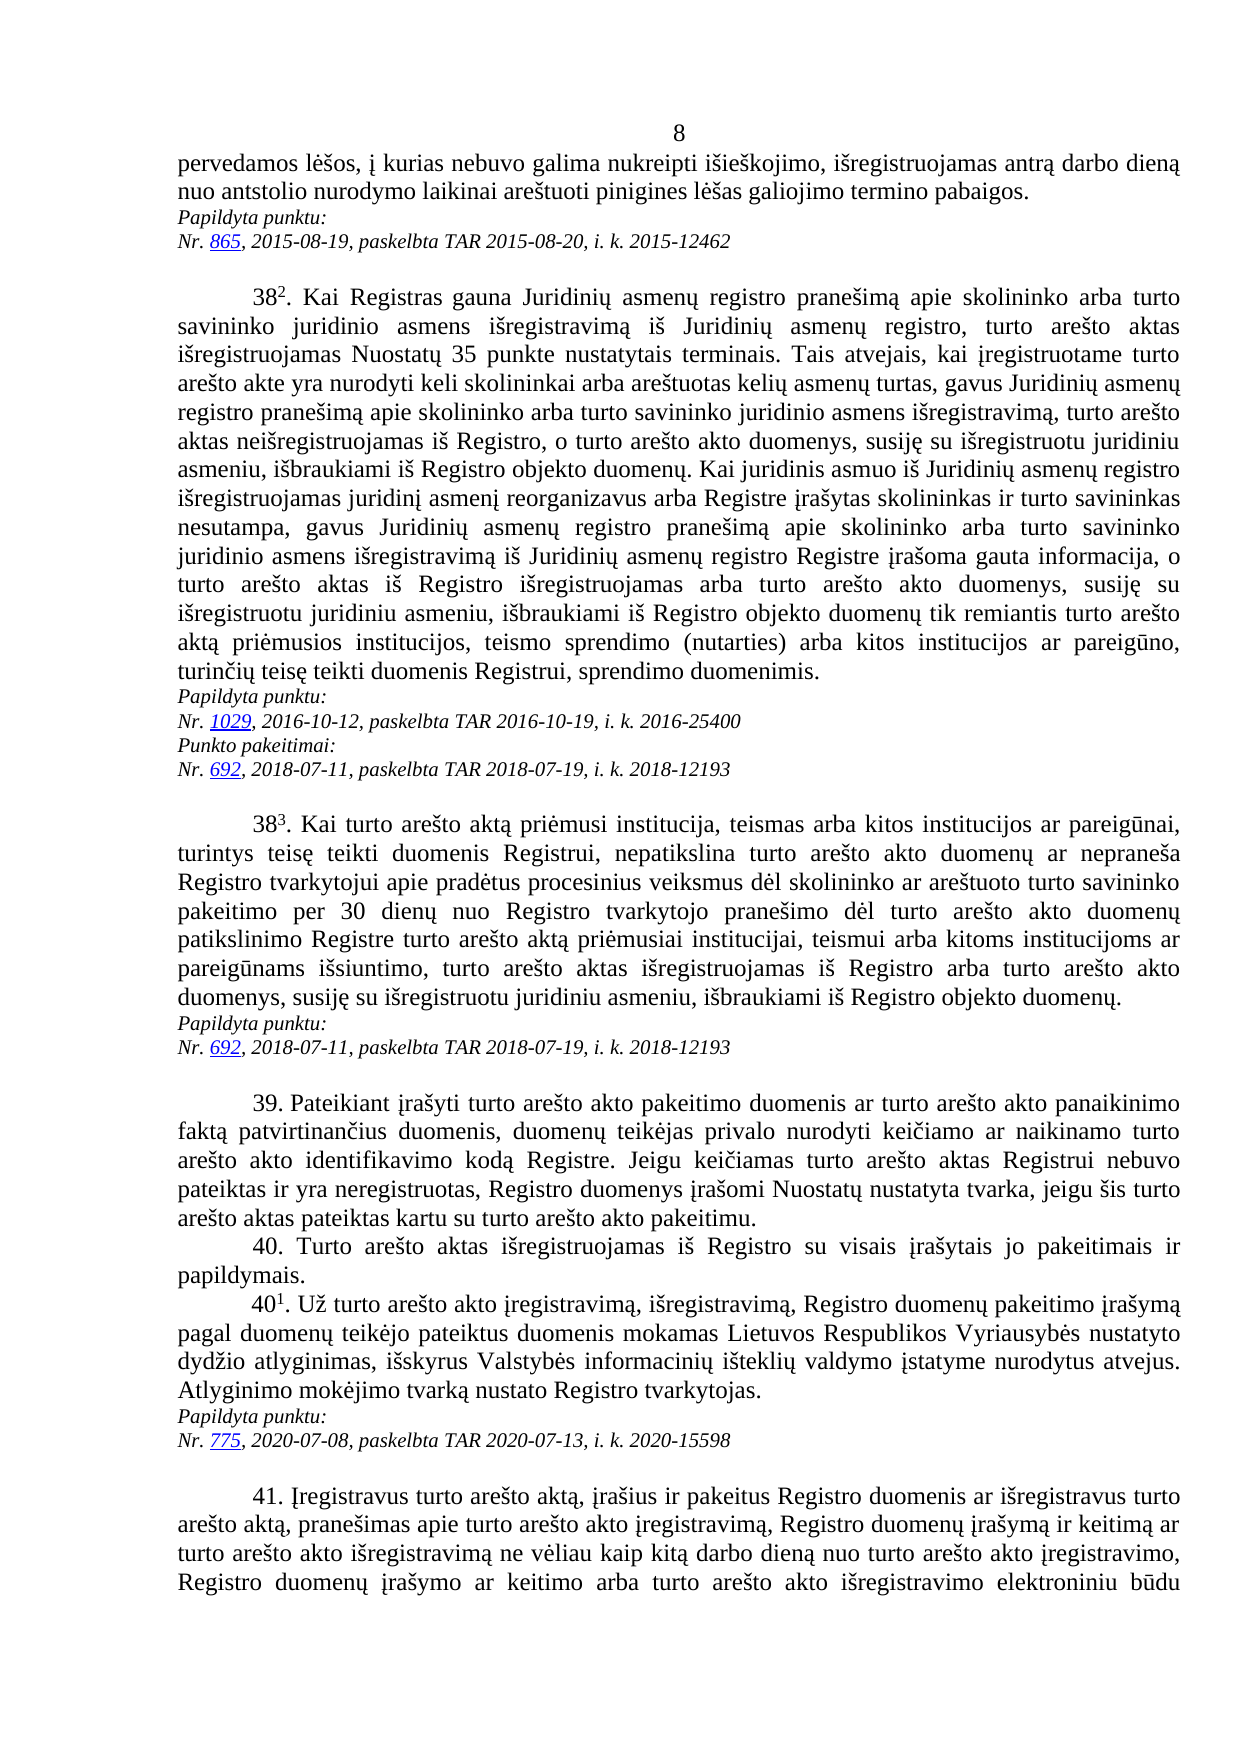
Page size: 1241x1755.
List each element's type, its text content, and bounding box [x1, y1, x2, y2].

text Papildyta punktu: [177, 684, 1181, 708]
text Nr. 692, 2018-07-11, paskelbta TAR 2018-07-19, i. k. 2018-12193 [177, 1035, 1181, 1059]
text 41. Įregistravus turto arešto aktą, įrašius ir pakeitus Registro duomenis ar išregistravus turto arešto aktą, pranešimas apie turto arešto akto įregistravimą, Registro duomenų įrašymą ir keitimą ar turto arešto akto išregistravimą ne vėliau kaip kitą darbo dieną nuo turto arešto akto įregistravimo, Registro duomenų įrašymo ar keitimo arba turto arešto akto išregistravimo elektroniniu būdu [177, 1481, 1181, 1596]
text Papildyta punktu: [177, 1011, 1181, 1035]
text pervedamos lėšos, į kurias nebuvo galima nukreipti išieškojimo, išregistruojamas antrą darbo dieną nuo antstolio nurodymo laikinai areštuoti pinigines lėšas galiojimo termino pabaigos. [177, 148, 1181, 205]
text 383. Kai turto arešto aktą priėmusi institucija, teismas arba kitos institucijos ar pareigūnai, turintys teisę teikti duomenis Registrui, nepatikslina turto arešto akto duomenų ar nepraneša Registro tvarkytojui apie pradėtus procesinius veiksmus dėl skolininko ar areštuoto turto savininko pakeitimo per 30 dienų nuo Registro tvarkytojo pranešimo dėl turto arešto akto duomenų patikslinimo Registre turto arešto aktą priėmusiai institucijai, teismui arba kitoms institucijoms ar pareigūnams išsiuntimo, turto arešto aktas išregistruojamas iš Registro arba turto arešto akto duomenys, susiję su išregistruotu juridiniu asmeniu, išbraukiami iš Registro objekto duomenų. [177, 809, 1181, 1011]
text 39. Pateikiant įrašyti turto arešto akto pakeitimo duomenis ar turto arešto akto panaikinimo faktą patvirtinančius duomenis, duomenų teikėjas privalo nurodyti keičiamo ar naikinamo turto arešto akto identifikavimo kodą Registre. Jeigu keičiamas turto arešto aktas Registrui nebuvo pateiktas ir yra neregistruotas, Registro duomenys įrašomi Nuostatų nustatyta tvarka, jeigu šis turto arešto aktas pateiktas kartu su turto arešto akto pakeitimu. [177, 1088, 1181, 1231]
text 40. Turto arešto aktas išregistruojamas iš Registro su visais įrašytais jo pakeitimais ir papildymais. [177, 1231, 1181, 1289]
text Punkto pakeitimai: [177, 733, 1181, 757]
text Nr. 1029, 2016-10-12, paskelbta TAR 2016-10-19, i. k. 2016-25400 [177, 708, 1181, 733]
text 401. Už turto arešto akto įregistravimą, išregistravimą, Registro duomenų pakeitimo įrašymą pagal duomenų teikėjo pateiktus duomenis mokamas Lietuvos Respublikos Vyriausybės nustatyto dydžio atlyginimas, išskyrus Valstybės informacinių išteklių valdymo įstatyme nurodytus atvejus. Atlyginimo mokėjimo tvarką nustato Registro tvarkytojas. [177, 1289, 1181, 1404]
text Nr. 865, 2015-08-19, paskelbta TAR 2015-08-20, i. k. 2015-12462 [177, 229, 1181, 253]
text 382. Kai Registras gauna Juridinių asmenų registro pranešimą apie skolininko arba turto savininko juridinio asmens išregistravimą iš Juridinių asmenų registro, turto arešto aktas išregistruojamas Nuostatų 35 punkte nustatytais terminais. Tais atvejais, kai įregistruotame turto arešto akte yra nurodyti keli skolininkai arba areštuotas kelių asmenų turtas, gavus Juridinių asmenų registro pranešimą apie skolininko arba turto savininko juridinio asmens išregistravimą, turto arešto aktas neišregistruojamas iš Registro, o turto arešto akto duomenys, susiję su išregistruotu juridiniu asmeniu, išbraukiami iš Registro objekto duomenų. Kai juridinis asmuo iš Juridinių asmenų registro išregistruojamas juridinį asmenį reorganizavus arba Registre įrašytas skolininkas ir turto savininkas nesutampa, gavus Juridinių asmenų registro pranešimą apie skolininko arba turto savininko juridinio asmens išregistravimą iš Juridinių asmenų registro Registre įrašoma gauta informacija, o turto arešto aktas iš Registro išregistruojamas arba turto arešto akto duomenys, susiję su išregistruotu juridiniu asmeniu, išbraukiami iš Registro objekto duomenų tik remiantis turto arešto aktą priėmusios institucijos, teismo sprendimo (nutarties) arba kitos institucijos ar pareigūno, turinčių teisę teikti duomenis Registrui, sprendimo duomenimis. [177, 282, 1181, 684]
text Papildyta punktu: [177, 1404, 1181, 1428]
text Nr. 692, 2018-07-11, paskelbta TAR 2018-07-19, i. k. 2018-12193 [177, 757, 1181, 781]
text Papildyta punktu: [177, 205, 1181, 229]
text Nr. 775, 2020-07-08, paskelbta TAR 2020-07-13, i. k. 2020-15598 [177, 1428, 1181, 1452]
